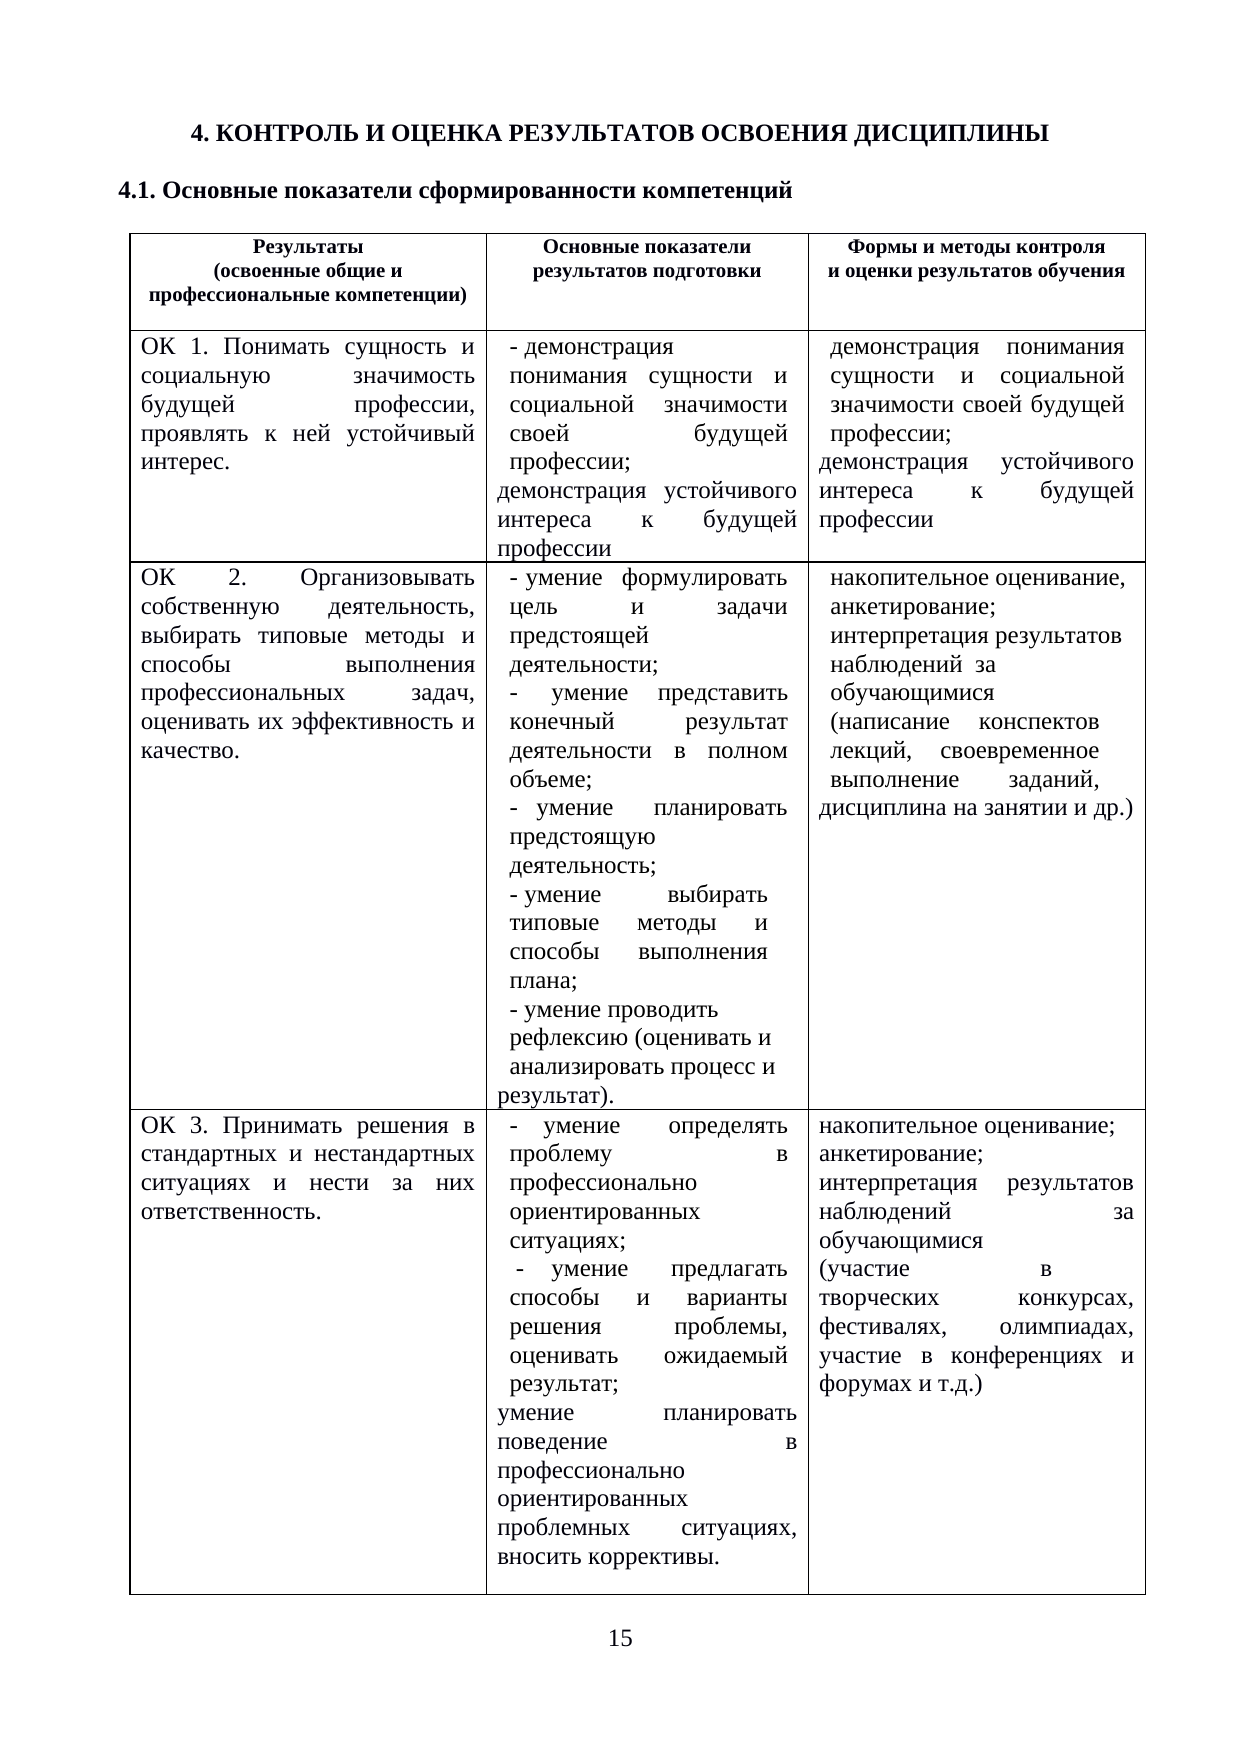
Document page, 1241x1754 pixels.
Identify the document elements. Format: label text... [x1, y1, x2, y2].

table_cell умение определять проблему в профессионально ориентированных ситуациях; умение предлагать способы и варианты решения проблемы, оценивать ожидаемый результат; умение планировать поведение в профессионально ориентированных проблемных ситуациях, вносить коррективы. [487, 1110, 808, 1594]
table_header Формы и методы контроля и оценки результатов обучения [809, 234, 1145, 330]
table_cell демонстрация понимания сущности и социальной значимости своей будущей профессии; демонстрация устойчивого интереса к будущей профессии [809, 331, 1145, 561]
table_cell ОК 2. Организовывать собственную деятельность, выбирать типовые методы и способы выполнения профессиональных задач, оценивать их эффективность и качество. [131, 563, 486, 1109]
subtitle 4. Контроль и оценка результатов освоения Дисциплины [118, 118, 1122, 147]
subtitle 4.1. Основные показатели сформированности компетенций [118, 176, 1122, 204]
table_cell умение формулировать цель и задачи предстоящей деятельности; умение представить конечный результат деятельности в полном объеме; умение планировать предстоящую деятельность; умение выбирать типовые методы и способы выполнения плана; - умение проводить рефлексию (оценивать и анализировать процесс и результат). [487, 563, 808, 1109]
table_cell демонстрация понимания сущности и социальной значимости своей будущей профессии; демонстрация устойчивого интереса к будущей профессии [487, 331, 808, 561]
table_header Основные показатели результатов подготовки [487, 234, 808, 330]
table_cell накопительное оценивание, анкетирование; интерпретация результатов наблюдений за обучающимися (написание конспектов лекций, своевременное выполнение заданий, дисциплина на занятии и др.) [809, 563, 1145, 1109]
table_cell ОК 3. Принимать решения в стандартных и нестандартных ситуациях и нести за них ответственность. [131, 1110, 486, 1594]
table_cell накопительное оценивание; анкетирование; интерпретация результатов наблюдений за обучающимися (участие в творческих конкурсах, фестивалях, олимпиадах, участие в конференциях и форумах и т.д.) [809, 1110, 1145, 1594]
table_cell ОК 1. Понимать сущность и социальную значимость будущей профессии, проявлять к ней устойчивый интерес. [131, 331, 486, 561]
table_header Результаты (освоенные общие и профессиональные компетенции) [131, 234, 486, 330]
